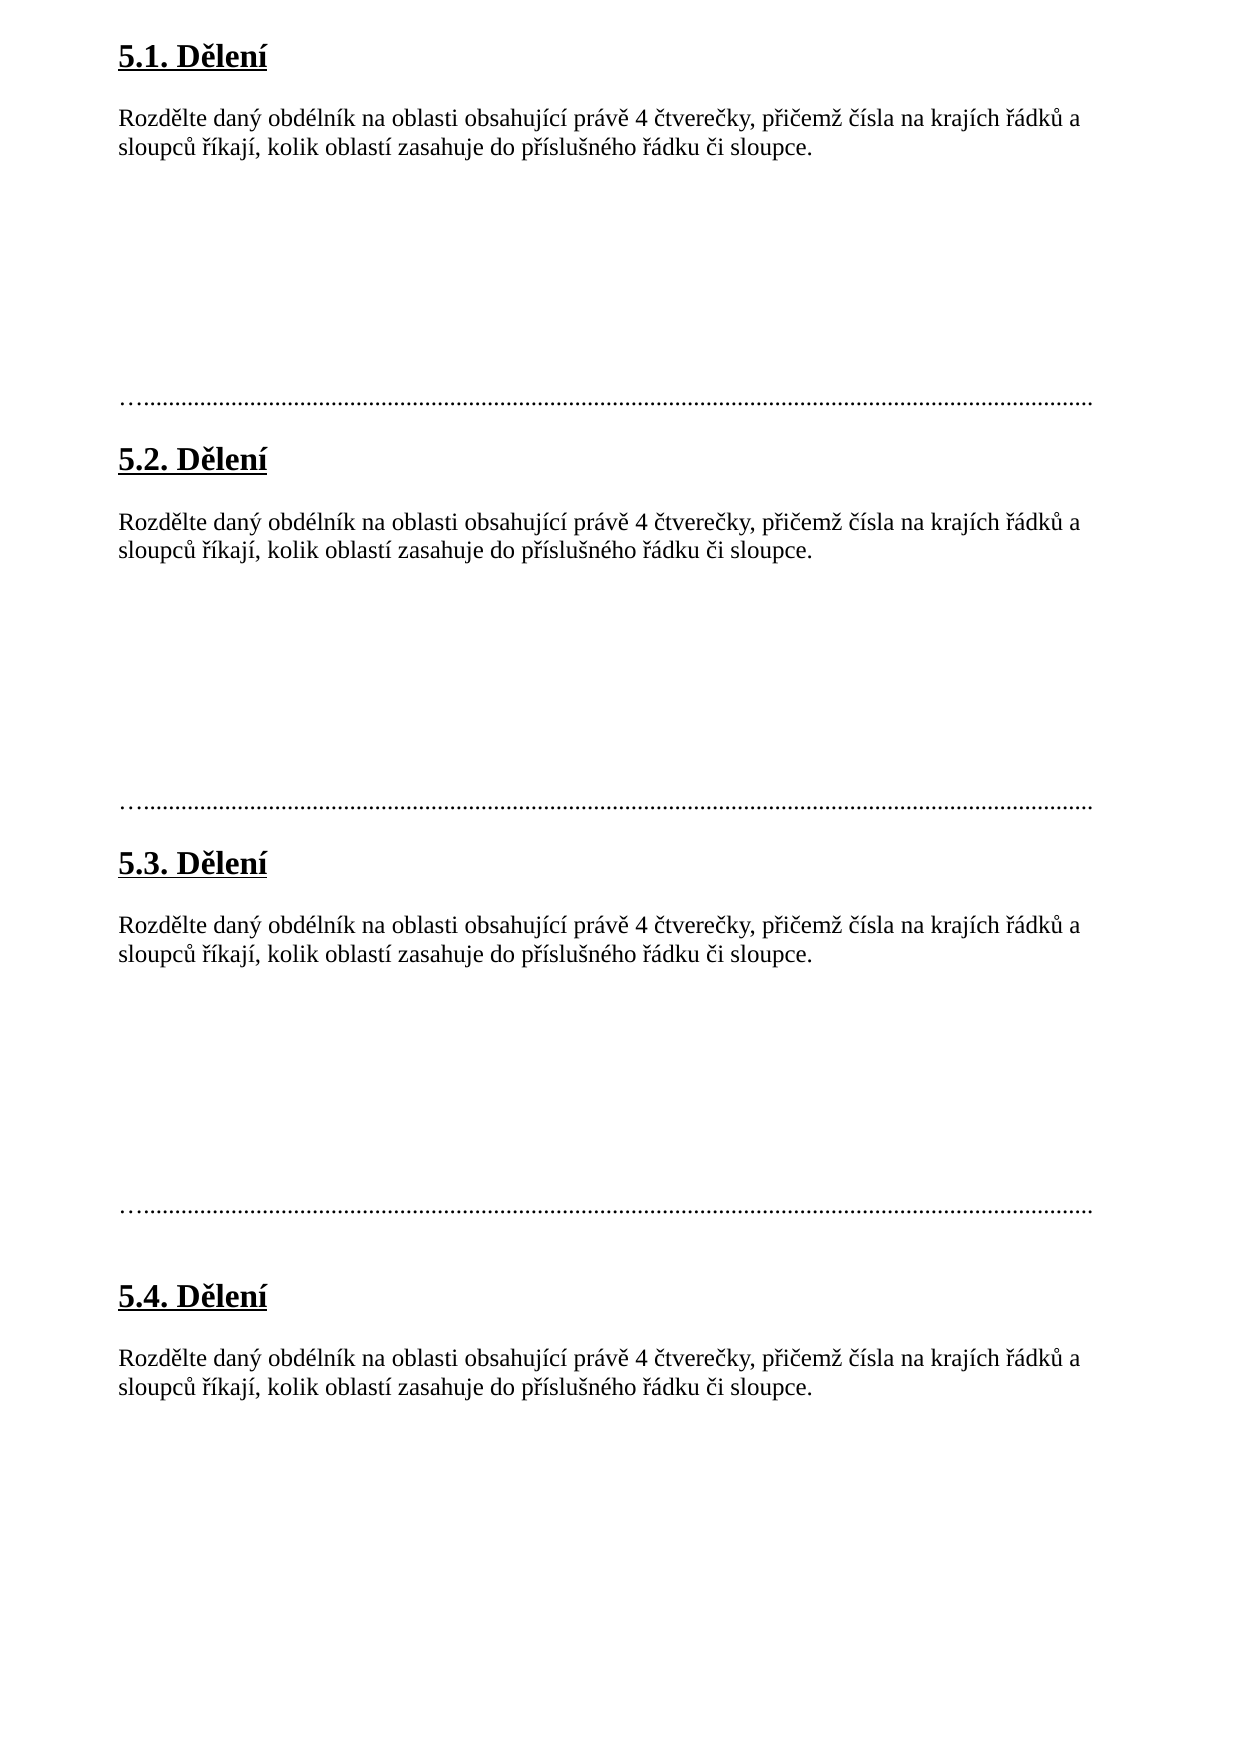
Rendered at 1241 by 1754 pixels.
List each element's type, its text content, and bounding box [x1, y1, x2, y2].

text 5.2. Dělení [118, 440, 1122, 478]
text 5.1. Dělení [118, 36, 1122, 74]
text …........................................................................................................................................................ [118, 786, 1122, 815]
text …........................................................................................................................................................ [118, 1190, 1122, 1218]
text 5.3. Dělení [118, 843, 1122, 882]
text Rozdělte daný obdélník na oblasti obsahující právě 4 čtverečky, přičemž čísla na krajích řádků a sloupců říkají, kolik oblastí zasahuje do příslušného řádku či sloupce. [118, 103, 1122, 161]
text Rozdělte daný obdélník na oblasti obsahující právě 4 čtverečky, přičemž čísla na krajích řádků a sloupců říkají, kolik oblastí zasahuje do příslušného řádku či sloupce. [118, 507, 1122, 564]
text Rozdělte daný obdélník na oblasti obsahující právě 4 čtverečky, přičemž čísla na krajích řádků a sloupců říkají, kolik oblastí zasahuje do příslušného řádku či sloupce. [118, 1343, 1122, 1401]
text …........................................................................................................................................................ [118, 382, 1122, 411]
text Rozdělte daný obdélník na oblasti obsahující právě 4 čtverečky, přičemž čísla na krajích řádků a sloupců říkají, kolik oblastí zasahuje do příslušného řádku či sloupce. [118, 911, 1122, 968]
text 5.4. Dělení [118, 1276, 1122, 1314]
